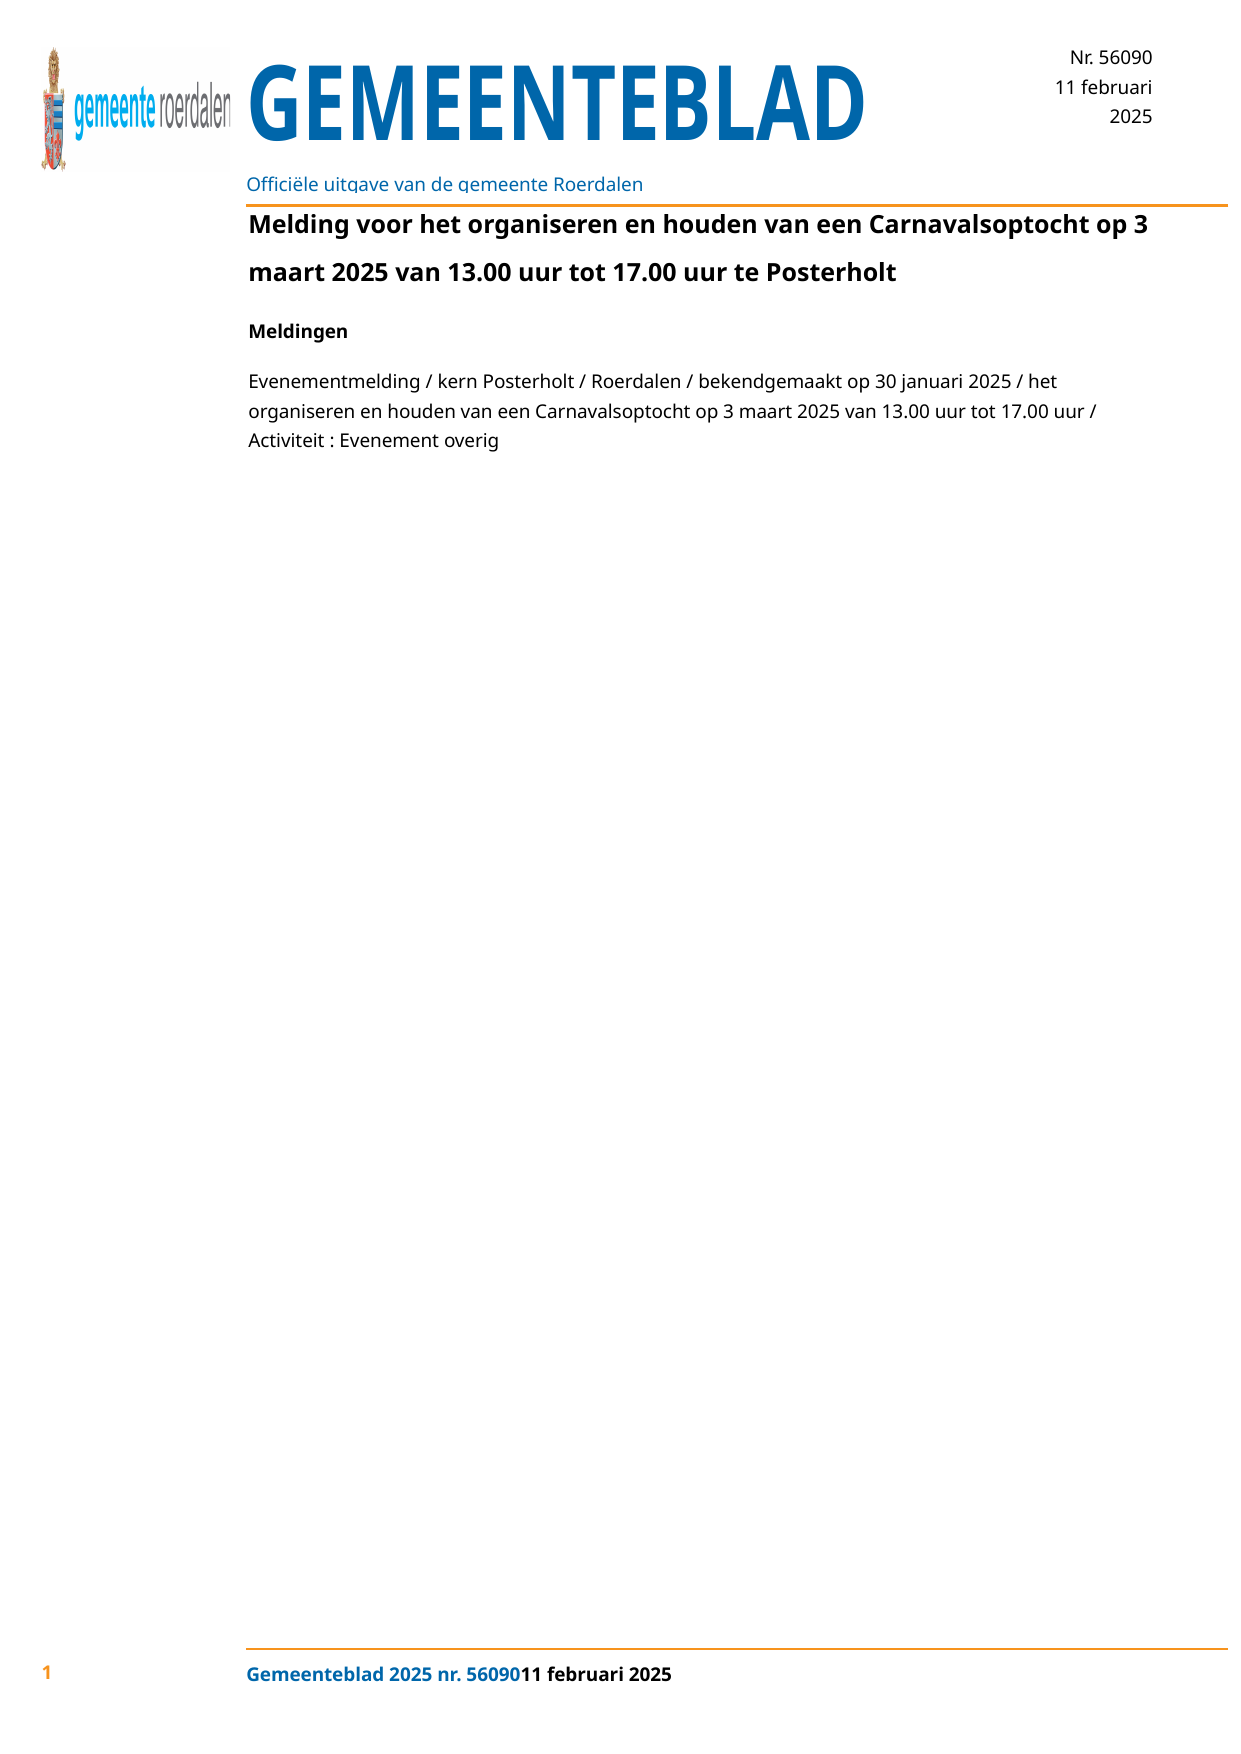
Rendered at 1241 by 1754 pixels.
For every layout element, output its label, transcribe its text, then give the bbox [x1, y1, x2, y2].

picture [41, 47, 231, 172]
text Meldingen [248, 318, 1152, 344]
text Evenementmelding / kern Posterholt / Roerdalen / bekendgemaakt op 30 januari 2025 / het organiseren en houden van een Carnavalsoptocht op 3 maart 2025 van 13.00 uur tot 17.00 uur / Activiteit : Evenement overig [248, 368, 1152, 453]
text Melding voor het organiseren en houden van een Carnavalsoptocht op 3 maart 2025 van 13.00 uur tot 17.00 uur te Posterholt [248, 207, 1152, 288]
